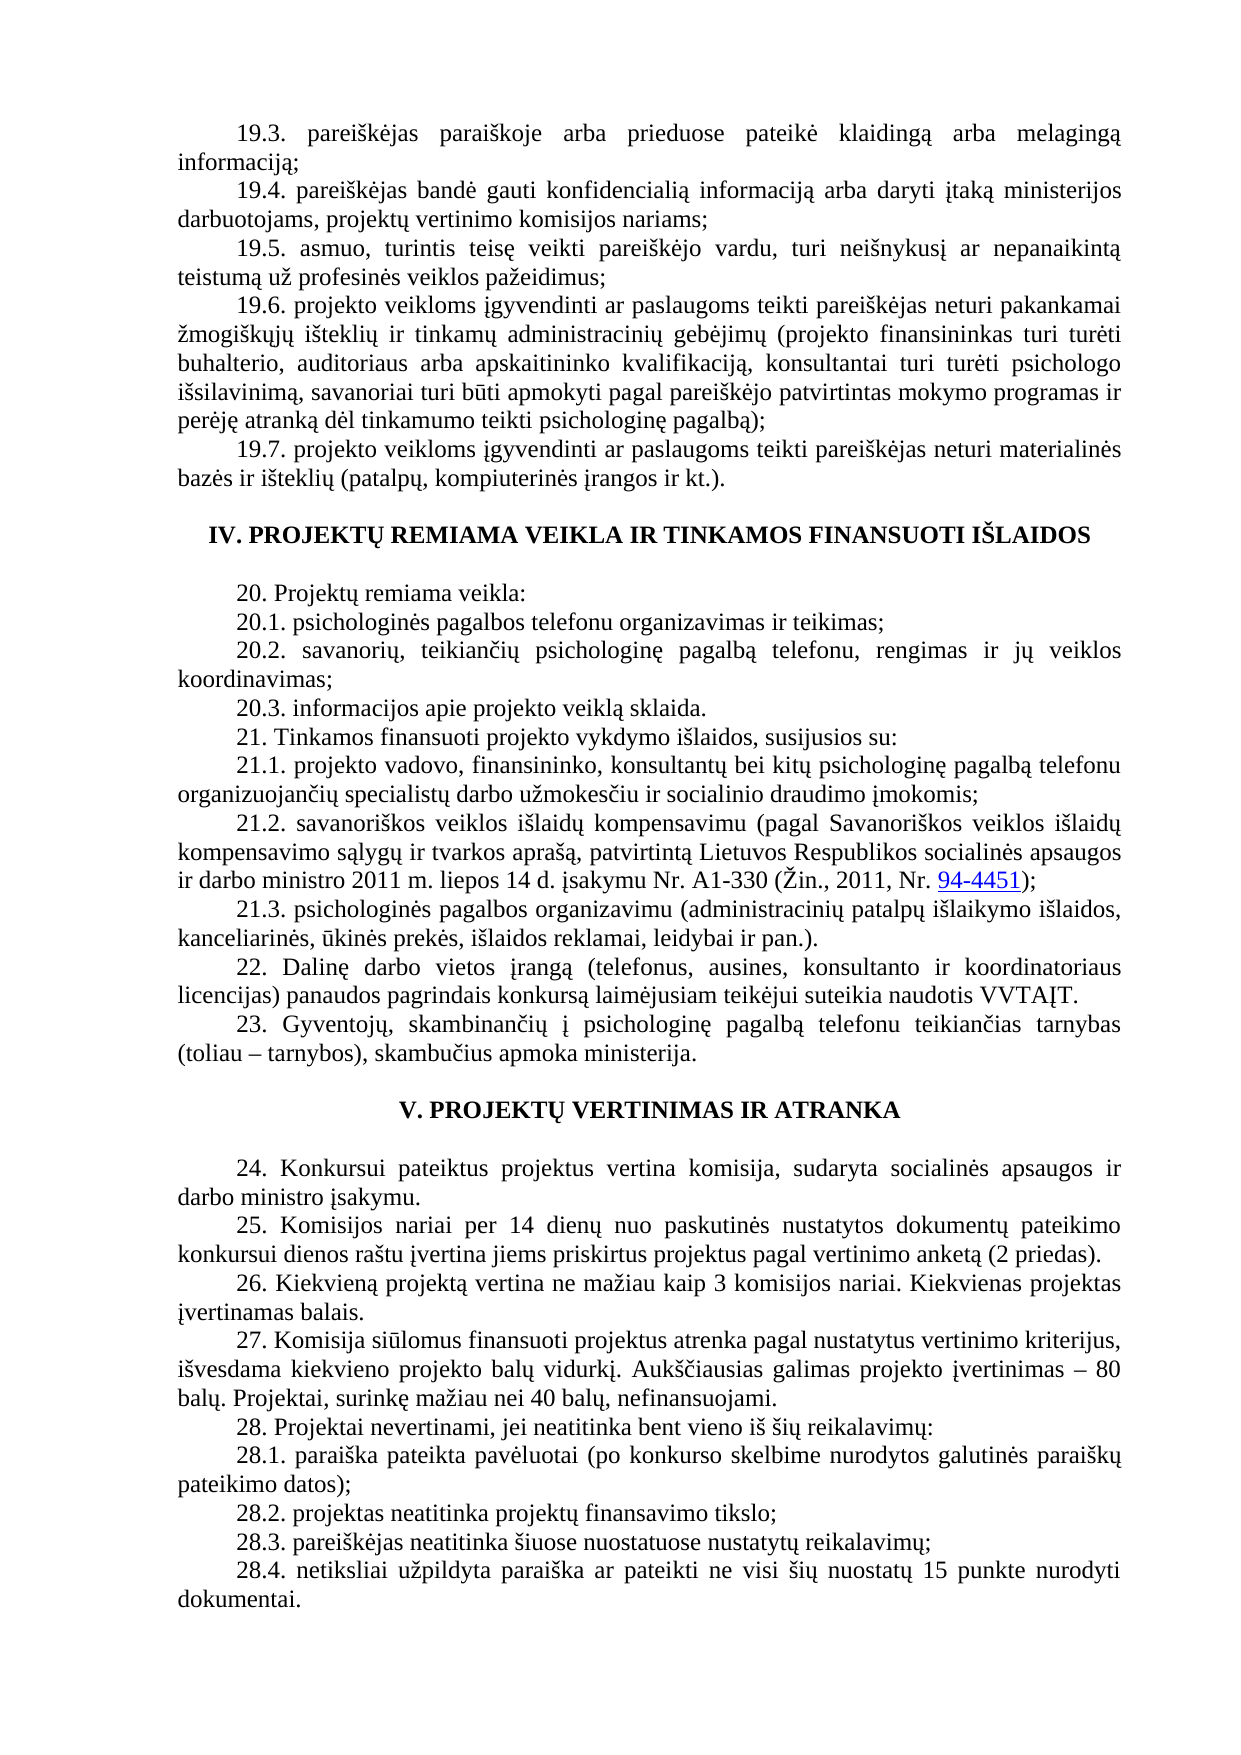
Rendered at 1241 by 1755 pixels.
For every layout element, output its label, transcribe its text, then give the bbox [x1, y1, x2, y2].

text 28.4. netiksliai užpildyta paraiška ar pateikti ne visi šių nuostatų 15 punkte nurodyti dokumentai. [177, 1556, 1122, 1613]
text 19.7. projekto veikloms įgyvendinti ar paslaugoms teikti pareiškėjas neturi materialinės bazės ir išteklių (patalpų, kompiuterinės įrangos ir kt.). [177, 434, 1122, 492]
text 20.1. psichologinės pagalbos telefonu organizavimas ir teikimas; [177, 607, 1122, 636]
text 21. Tinkamos finansuoti projekto vykdymo išlaidos, susijusios su: [177, 722, 1122, 751]
text 21.1. projekto vadovo, finansininko, konsultantų bei kitų psichologinę pagalbą telefonu organizuojančių specialistų darbo užmokesčiu ir socialinio draudimo įmokomis; [177, 751, 1122, 808]
text 28.3. pareiškėjas neatitinka šiuose nuostatuose nustatytų reikalavimų; [177, 1527, 1122, 1556]
text 28. Projektai nevertinami, jei neatitinka bent vieno iš šių reikalavimų: [177, 1412, 1122, 1441]
text 21.2. savanoriškos veiklos išlaidų kompensavimu (pagal Savanoriškos veiklos išlaidų kompensavimo sąlygų ir tvarkos aprašą, patvirtintą Lietuvos Respublikos socialinės apsaugos ir darbo ministro 2011 m. liepos 14 d. įsakymu Nr. A1-330 (Žin., 2011, Nr. 94-4451); [177, 808, 1122, 894]
text 19.6. projekto veikloms įgyvendinti ar paslaugoms teikti pareiškėjas neturi pakankamai žmogiškųjų išteklių ir tinkamų administracinių gebėjimų (projekto finansininkas turi turėti buhalterio, auditoriaus arba apskaitininko kvalifikaciją, konsultantai turi turėti psichologo išsilavinimą, savanoriai turi būti apmokyti pagal pareiškėjo patvirtintas mokymo programas ir perėję atranką dėl tinkamumo teikti psichologinę pagalbą); [177, 291, 1122, 434]
text 19.5. asmuo, turintis teisę veikti pareiškėjo vardu, turi neišnykusį ar nepanaikintą teistumą už profesinės veiklos pažeidimus; [177, 233, 1122, 291]
text 20.2. savanorių, teikiančių psichologinę pagalbą telefonu, rengimas ir jų veiklos koordinavimas; [177, 636, 1122, 693]
text 24. Konkursui pateiktus projektus vertina komisija, sudaryta socialinės apsaugos ir darbo ministro įsakymu. [177, 1153, 1122, 1211]
text 23. Gyventojų, skambinančių į psichologinę pagalbą telefonu teikiančias tarnybas (toliau – tarnybos), skambučius apmoka ministerija. [177, 1009, 1122, 1067]
text 19.4. pareiškėjas bandė gauti konfidencialią informaciją arba daryti įtaką ministerijos darbuotojams, projektų vertinimo komisijos nariams; [177, 176, 1122, 233]
text 25. Komisijos nariai per 14 dienų nuo paskutinės nustatytos dokumentų pateikimo konkursui dienos raštu įvertina jiems priskirtus projektus pagal vertinimo anketą (2 priedas). [177, 1211, 1122, 1268]
text 22. Dalinę darbo vietos įrangą (telefonus, ausines, konsultanto ir koordinatoriaus licencijas) panaudos pagrindais konkursą laimėjusiam teikėjui suteikia naudotis VVTAĮT. [177, 952, 1122, 1009]
text 26. Kiekvieną projektą vertina ne mažiau kaip 3 komisijos nariai. Kiekvienas projektas įvertinamas balais. [177, 1268, 1122, 1326]
text 20. Projektų remiama veikla: [177, 578, 1122, 607]
text 28.1. paraiška pateikta pavėluotai (po konkurso skelbime nurodytos galutinės paraiškų pateikimo datos); [177, 1441, 1122, 1498]
text V. PROJEKTŲ VERTINIMAS IR ATRANKA [177, 1096, 1122, 1124]
text 27. Komisija siūlomus finansuoti projektus atrenka pagal nustatytus vertinimo kriterijus, išvesdama kiekvieno projekto balų vidurkį. Aukščiausias galimas projekto įvertinimas – 80 balų. Projektai, surinkę mažiau nei 40 balų, nefinansuojami. [177, 1326, 1122, 1412]
text 21.3. psichologinės pagalbos organizavimu (administracinių patalpų išlaikymo išlaidos, kanceliarinės, ūkinės prekės, išlaidos reklamai, leidybai ir pan.). [177, 894, 1122, 952]
text IV. PROJEKTŲ REMIAMA VEIKLA IR TINKAMOS FINANSUOTI IŠLAIDOS [177, 521, 1122, 549]
text 19.3. pareiškėjas paraiškoje arba prieduose pateikė klaidingą arba melagingą informaciją; [177, 118, 1122, 176]
text 20.3. informacijos apie projekto veiklą sklaida. [177, 693, 1122, 722]
text 28.2. projektas neatitinka projektų finansavimo tikslo; [177, 1498, 1122, 1527]
